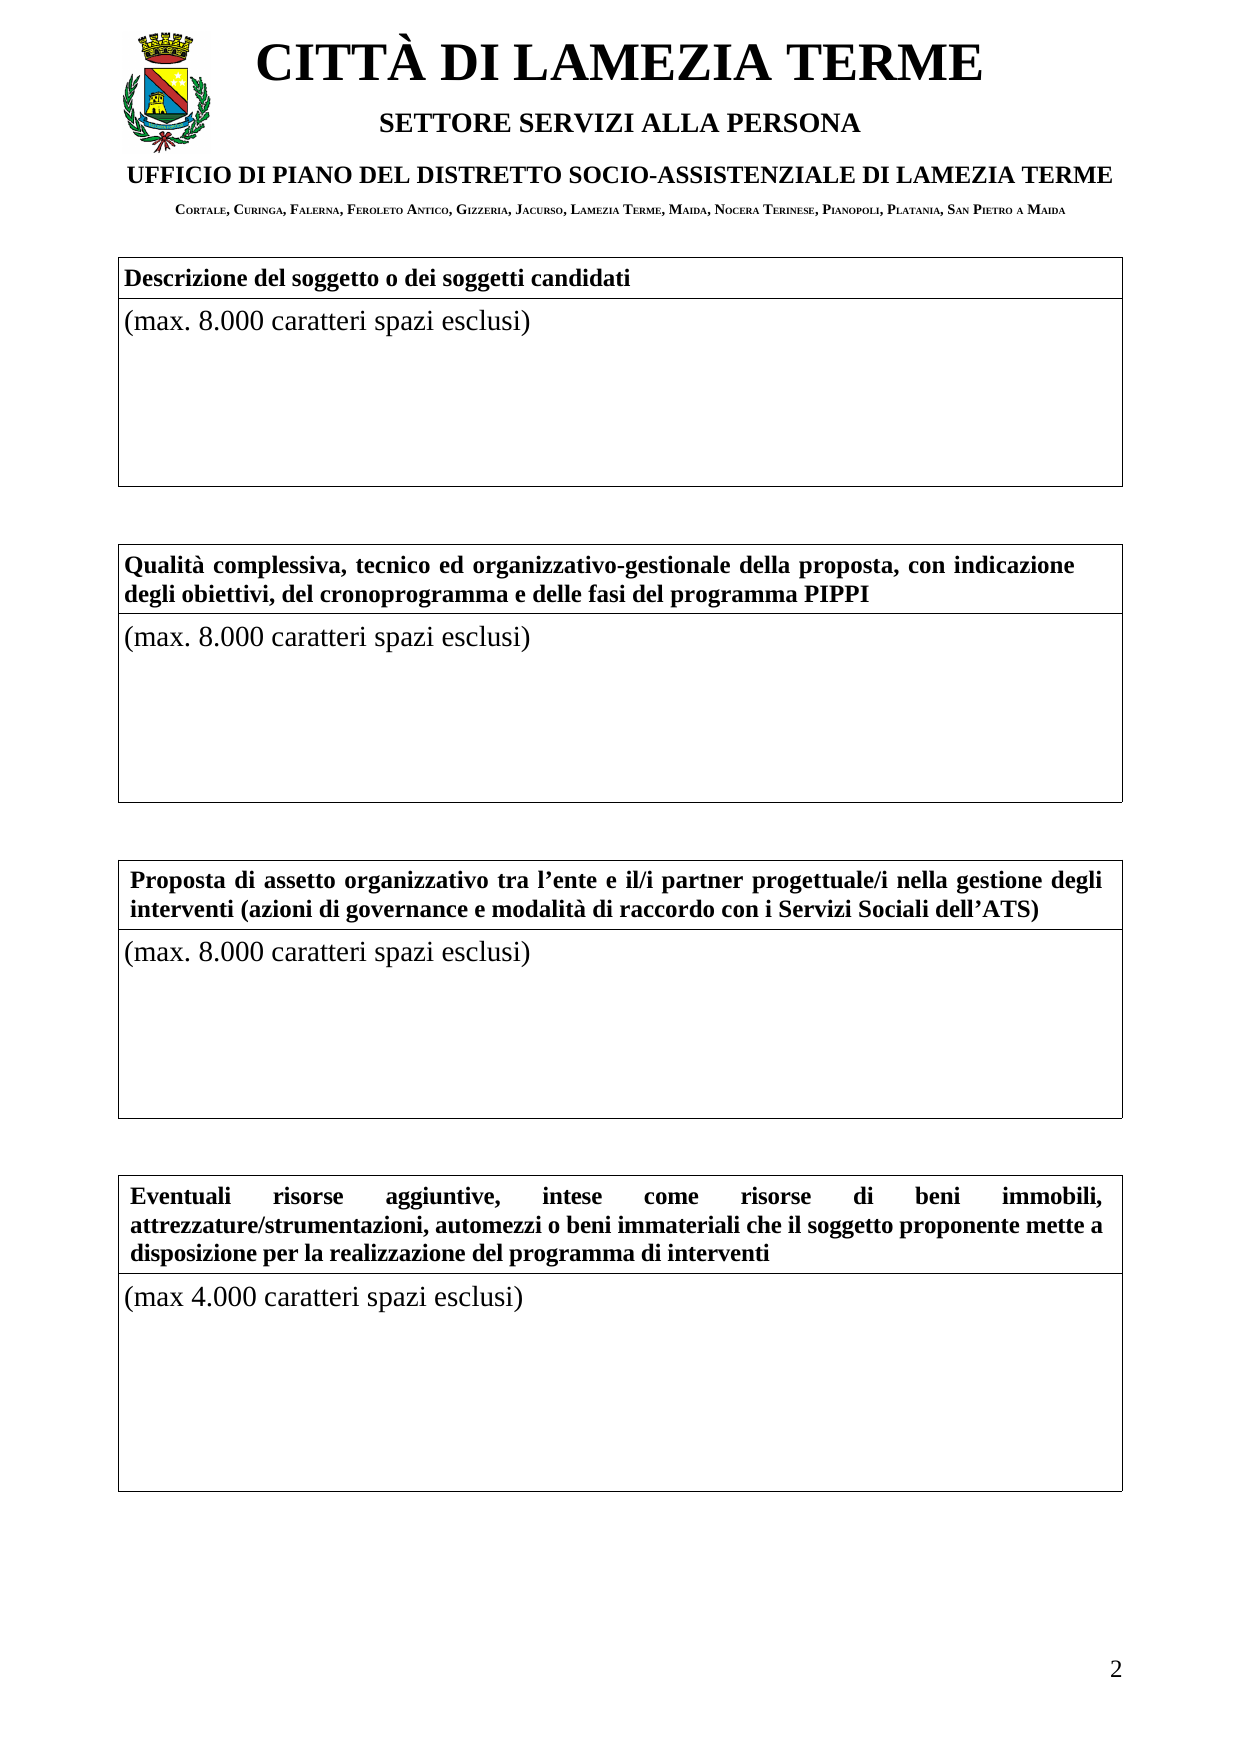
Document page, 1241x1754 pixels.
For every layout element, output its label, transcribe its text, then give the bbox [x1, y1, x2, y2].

table_header Descrizione del soggetto o dei soggetti candidati [119, 258, 1122, 298]
table_cell (max. 8.000 caratteri spazi esclusi) [119, 614, 1122, 802]
table_cell (max. 8.000 caratteri spazi esclusi) [119, 299, 1122, 486]
table_header Eventuali risorse aggiuntive, intese come risorse di beni immobili, attrezzature/strumentazioni, automezzi o beni immateriali che il soggetto proponente mette a disposizione per la realizzazione del programma di interventi [119, 1176, 1122, 1273]
table_header Qualità complessiva, tecnico ed organizzativo-gestionale della proposta, con indicazione degli obiettivi, del cronoprogramma e delle fasi del programma PIPPI [119, 545, 1122, 613]
table_cell (max 4.000 caratteri spazi esclusi) [119, 1274, 1122, 1491]
picture [122, 31, 211, 154]
table_cell (max. 8.000 caratteri spazi esclusi) [119, 930, 1122, 1117]
table_header Proposta di assetto organizzativo tra l’ente e il/i partner progettuale/i nella gestione degli interventi (azioni di governance e modalità di raccordo con i Servizi Sociali dell’ATS) [119, 861, 1122, 929]
